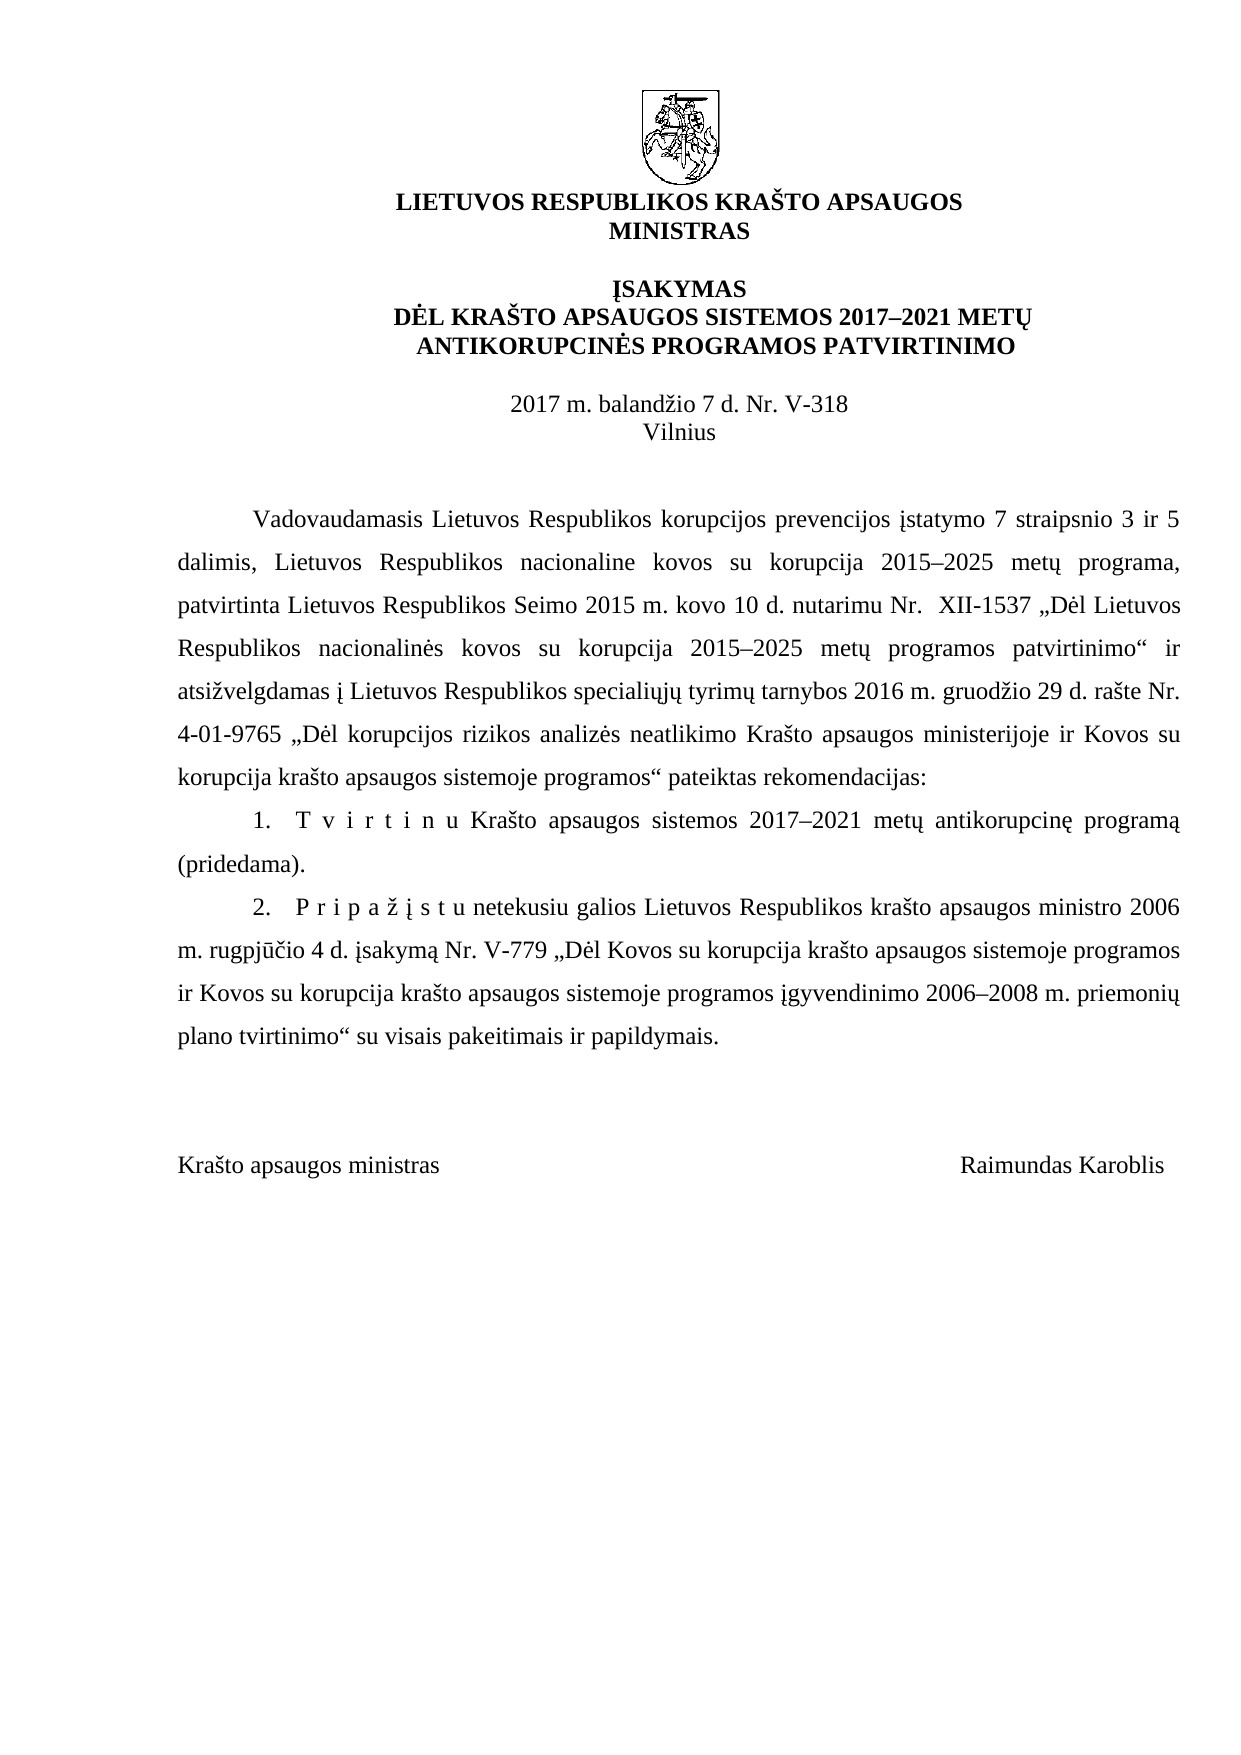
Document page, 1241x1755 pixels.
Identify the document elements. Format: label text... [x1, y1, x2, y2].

text Vadovaudamasis Lietuvos Respublikos korupcijos prevencijos įstatymo 7 straipsnio 3 ir 5 dalimis, Lietuvos Respublikos nacionaline kovos su korupcija 2015–2025 metų programa, patvirtinta Lietuvos Respublikos Seimo 2015 m. kovo 10 d. nutarimu Nr. XII-1537 „Dėl Lietuvos Respublikos nacionalinės kovos su korupcija 2015–2025 metų programos patvirtinimo“ ir atsižvelgdamas į Lietuvos Respublikos specialiųjų tyrimų tarnybos 2016 m. gruodžio 29 d. rašte Nr. 4-01-9765 „Dėl korupcijos rizikos analizės neatlikimo Krašto apsaugos ministerijoje ir Kovos su korupcija krašto apsaugos sistemoje programos“ pateiktas rekomendacijas: [177, 504, 1181, 791]
text Krašto apsaugos ministras Raimundas Karoblis [177, 1151, 1181, 1179]
text 2017 m. balandžio 7 d. Nr. V-318 [177, 389, 1181, 417]
text DĖL KRAŠTO APSAUGOS SISTEMOS 2017–2021 METŲ [177, 302, 1181, 331]
text 1. T v i r t i n u Krašto apsaugos sistemos 2017–2021 metų antikorupcinę programą (pridedama). [177, 806, 1181, 877]
text Vilnius [177, 417, 1181, 446]
text ANTIKORUPCINĖS PROGRAMOS PATVIRTINIMO [177, 331, 1181, 360]
text LIETUVOS RESPUBLIKOS KRAŠTO APSAUGOS [177, 187, 1181, 216]
text ĮSAKYMAS [177, 274, 1181, 302]
text MINISTRAS [177, 216, 1181, 245]
text 2. P r i p a ž į s t u netekusiu galios Lietuvos Respublikos krašto apsaugos ministro 2006 m. rugpjūčio 4 d. įsakymą Nr. V-779 „Dėl Kovos su korupcija krašto apsaugos sistemoje programos ir Kovos su korupcija krašto apsaugos sistemoje programos įgyvendinimo 2006–2008 m. priemonių plano tvirtinimo“ su visais pakeitimais ir papildymais. [177, 892, 1181, 1050]
